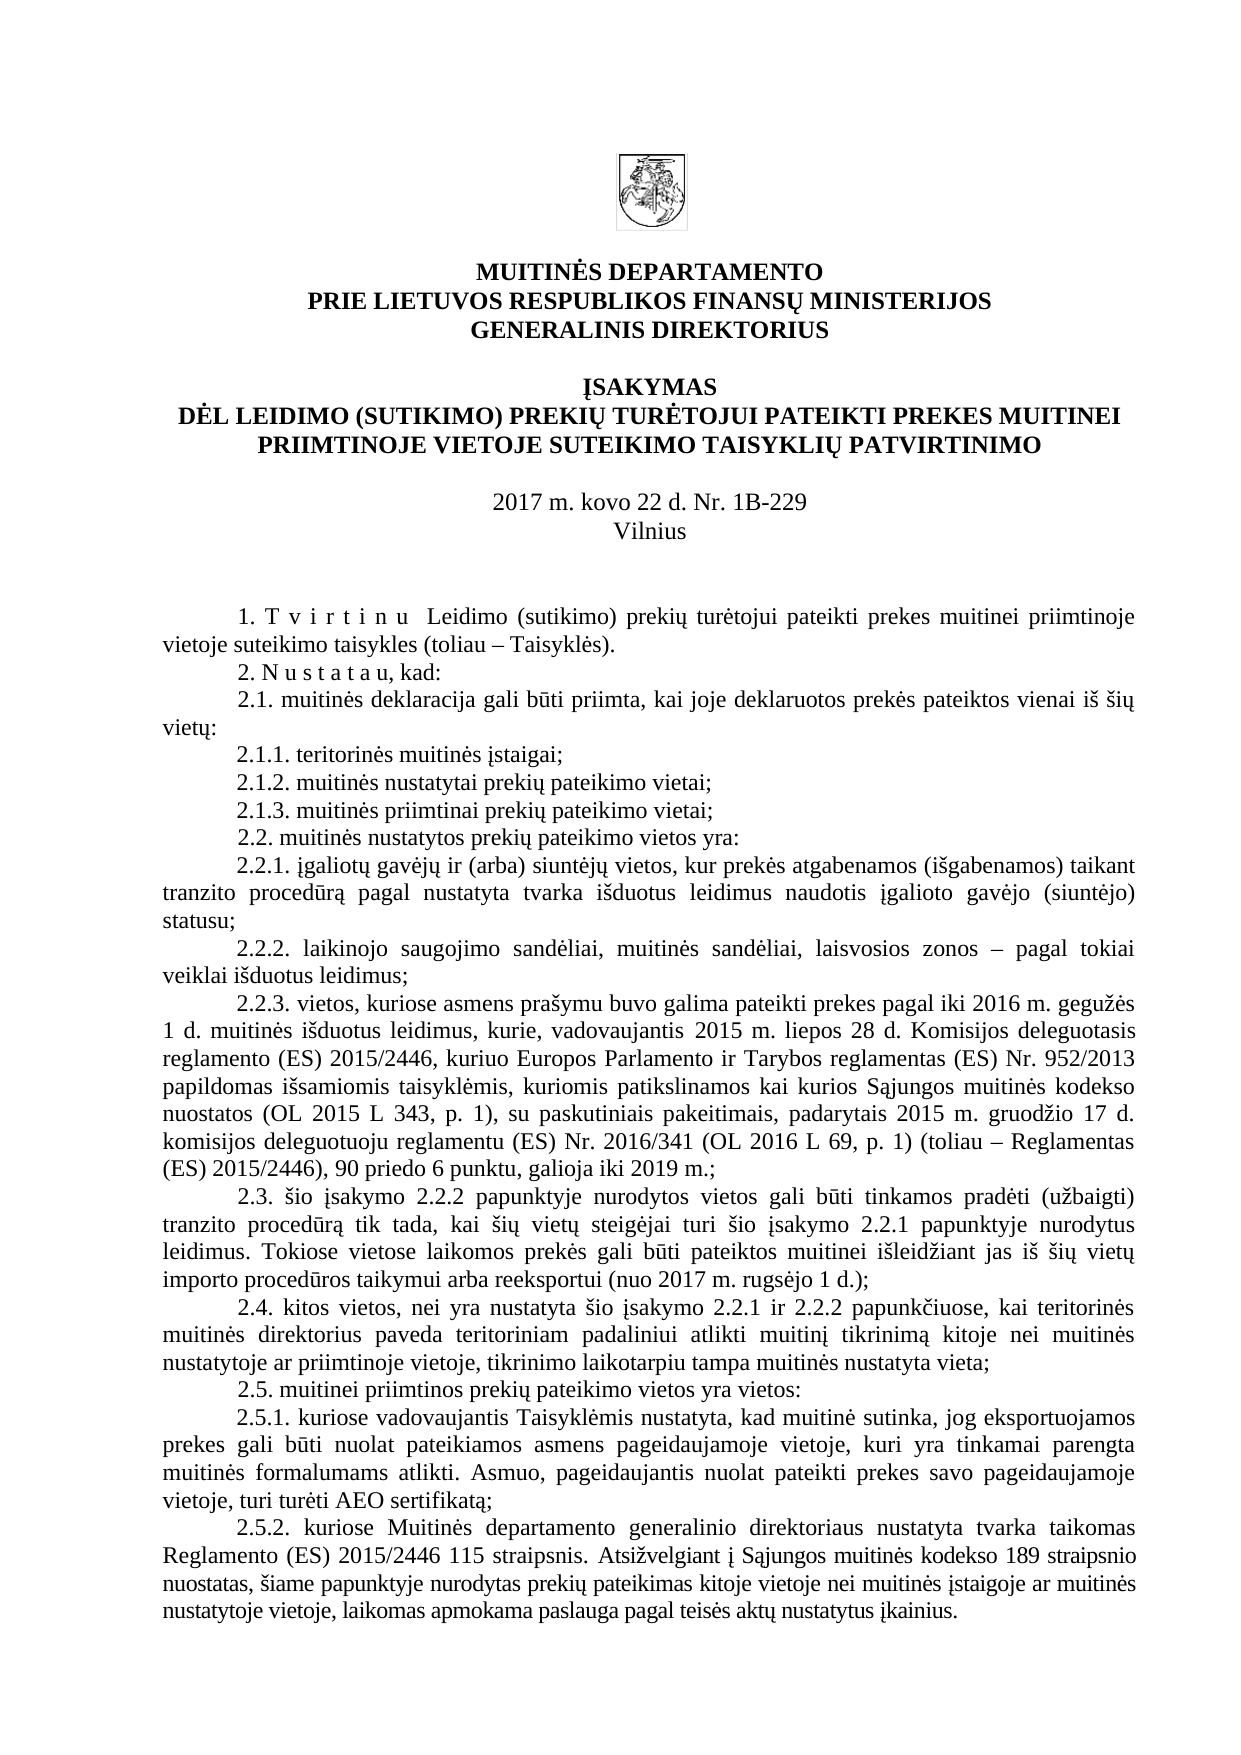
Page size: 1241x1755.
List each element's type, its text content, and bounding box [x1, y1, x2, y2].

text 2.2. muitinės nustatytos prekių pateikimo vietos yra: [162, 823, 1137, 851]
text 2.2.3. vietos, kuriose asmens prašymu buvo galima pateikti prekes pagal iki 2016 m. gegužės 1 d. muitinės išduotus leidimus, kurie, vadovaujantis 2015 m. liepos 28 d. Komisijos deleguotasis reglamento (ES) 2015/2446, kuriuo Europos Parlamento ir Tarybos reglamentas (ES) Nr. 952/2013 papildomas išsamiomis taisyklėmis, kuriomis patikslinamos kai kurios Sąjungos muitinės kodekso nuostatos (OL 2015 L 343, p. 1), su paskutiniais pakeitimais, padarytais 2015 m. gruodžio 17 d. komisijos deleguotuoju reglamentu (ES) Nr. 2016/341 (OL 2016 L 69, p. 1) (toliau – Reglamentas (ES) 2015/2446), 90 priedo 6 punktu, galioja iki 2019 m.; [162, 989, 1137, 1182]
text 2.2.2. laikinojo saugojimo sandėliai, muitinės sandėliai, laisvosios zonos – pagal tokiai veiklai išduotus leidimus; [162, 934, 1137, 989]
text Vilnius [162, 516, 1137, 545]
text 1. T v i r t i n u Leidimo (sutikimo) prekių turėtojui pateikti prekes muitinei priimtinoje vietoje suteikimo taisykles (toliau – Taisyklės). [162, 602, 1137, 658]
text 2. N u s t a t a u, kad: [162, 658, 1137, 685]
text PRIE LIETUVOS RESPUBLIKOS FINANSŲ MINISTERIJOS [162, 286, 1137, 315]
text 2.1.1. teritorinės muitinės įstaigai; [236, 740, 1137, 768]
text 2.2.1. įgaliotų gavėjų ir (arba) siuntėjų vietos, kur prekės atgabenamos (išgabenamos) taikant tranzito procedūrą pagal nustatyta tvarka išduotus leidimus naudotis įgalioto gavėjo (siuntėjo) statusu; [162, 851, 1137, 934]
text 2.5. muitinei priimtinos prekių pateikimo vietos yra vietos: [162, 1375, 1137, 1403]
text 2.5.1. kuriose vadovaujantis Taisyklėmis nustatyta, kad muitinė sutinka, jog eksportuojamos prekes gali būti nuolat pateikiamos asmens pageidaujamoje vietoje, kuri yra tinkamai parengta muitinės formalumams atlikti. Asmuo, pageidaujantis nuolat pateikti prekes savo pageidaujamoje vietoje, turi turėti AEO sertifikatą; [162, 1403, 1137, 1513]
text MUITINĖS DEPARTAMENTO [162, 257, 1137, 286]
text 2.1. muitinės deklaracija gali būti priimta, kai joje deklaruotos prekės pateiktos vienai iš šių vietų: [162, 685, 1137, 740]
text GENERALINIS DIREKTORIUS [162, 315, 1137, 344]
text ĮSAKYMAS [162, 372, 1137, 401]
text 2.1.2. muitinės nustatytai prekių pateikimo vietai; [236, 768, 1137, 796]
text 2.5.2. kuriose Muitinės departamento generalinio direktoriaus nustatyta tvarka taikomas Reglamento (ES) 2015/2446 115 straipsnis. Atsižvelgiant į Sąjungos muitinės kodekso 189 straipsnio nuostatas, šiame papunktyje nurodytas prekių pateikimas kitoje vietoje nei muitinės įstaigoje ar muitinės nustatytoje vietoje, laikomas apmokama paslauga pagal teisės aktų nustatytus įkainius. [162, 1513, 1137, 1624]
text DĖL LEIDIMO (SUTIKIMO) PREKIŲ TURĖTOJUI PATEIKTI PREKES MUITINEI PRIIMTINOJE VIETOJE SUTEIKIMO TAISYKLIŲ PATVIRTINIMO [162, 401, 1137, 459]
text 2017 m. kovo 22 d. Nr. 1B-229 [162, 487, 1137, 516]
text 2.1.3. muitinės priimtinai prekių pateikimo vietai; [236, 796, 1137, 823]
text 2.3. šio įsakymo 2.2.2 papunktyje nurodytos vietos gali būti tinkamos pradėti (užbaigti) tranzito procedūrą tik tada, kai šių vietų steigėjai turi šio įsakymo 2.2.1 papunktyje nurodytus leidimus. Tokiose vietose laikomos prekės gali būti pateiktos muitinei išleidžiant jas iš šių vietų importo procedūros taikymui arba reeksportui (nuo 2017 m. rugsėjo 1 d.); [162, 1182, 1137, 1292]
text 2.4. kitos vietos, nei yra nustatyta šio įsakymo 2.2.1 ir 2.2.2 papunkčiuose, kai teritorinės muitinės direktorius paveda teritoriniam padaliniui atlikti muitinį tikrinimą kitoje nei muitinės nustatytoje ar priimtinoje vietoje, tikrinimo laikotarpiu tampa muitinės nustatyta vieta; [162, 1292, 1137, 1375]
